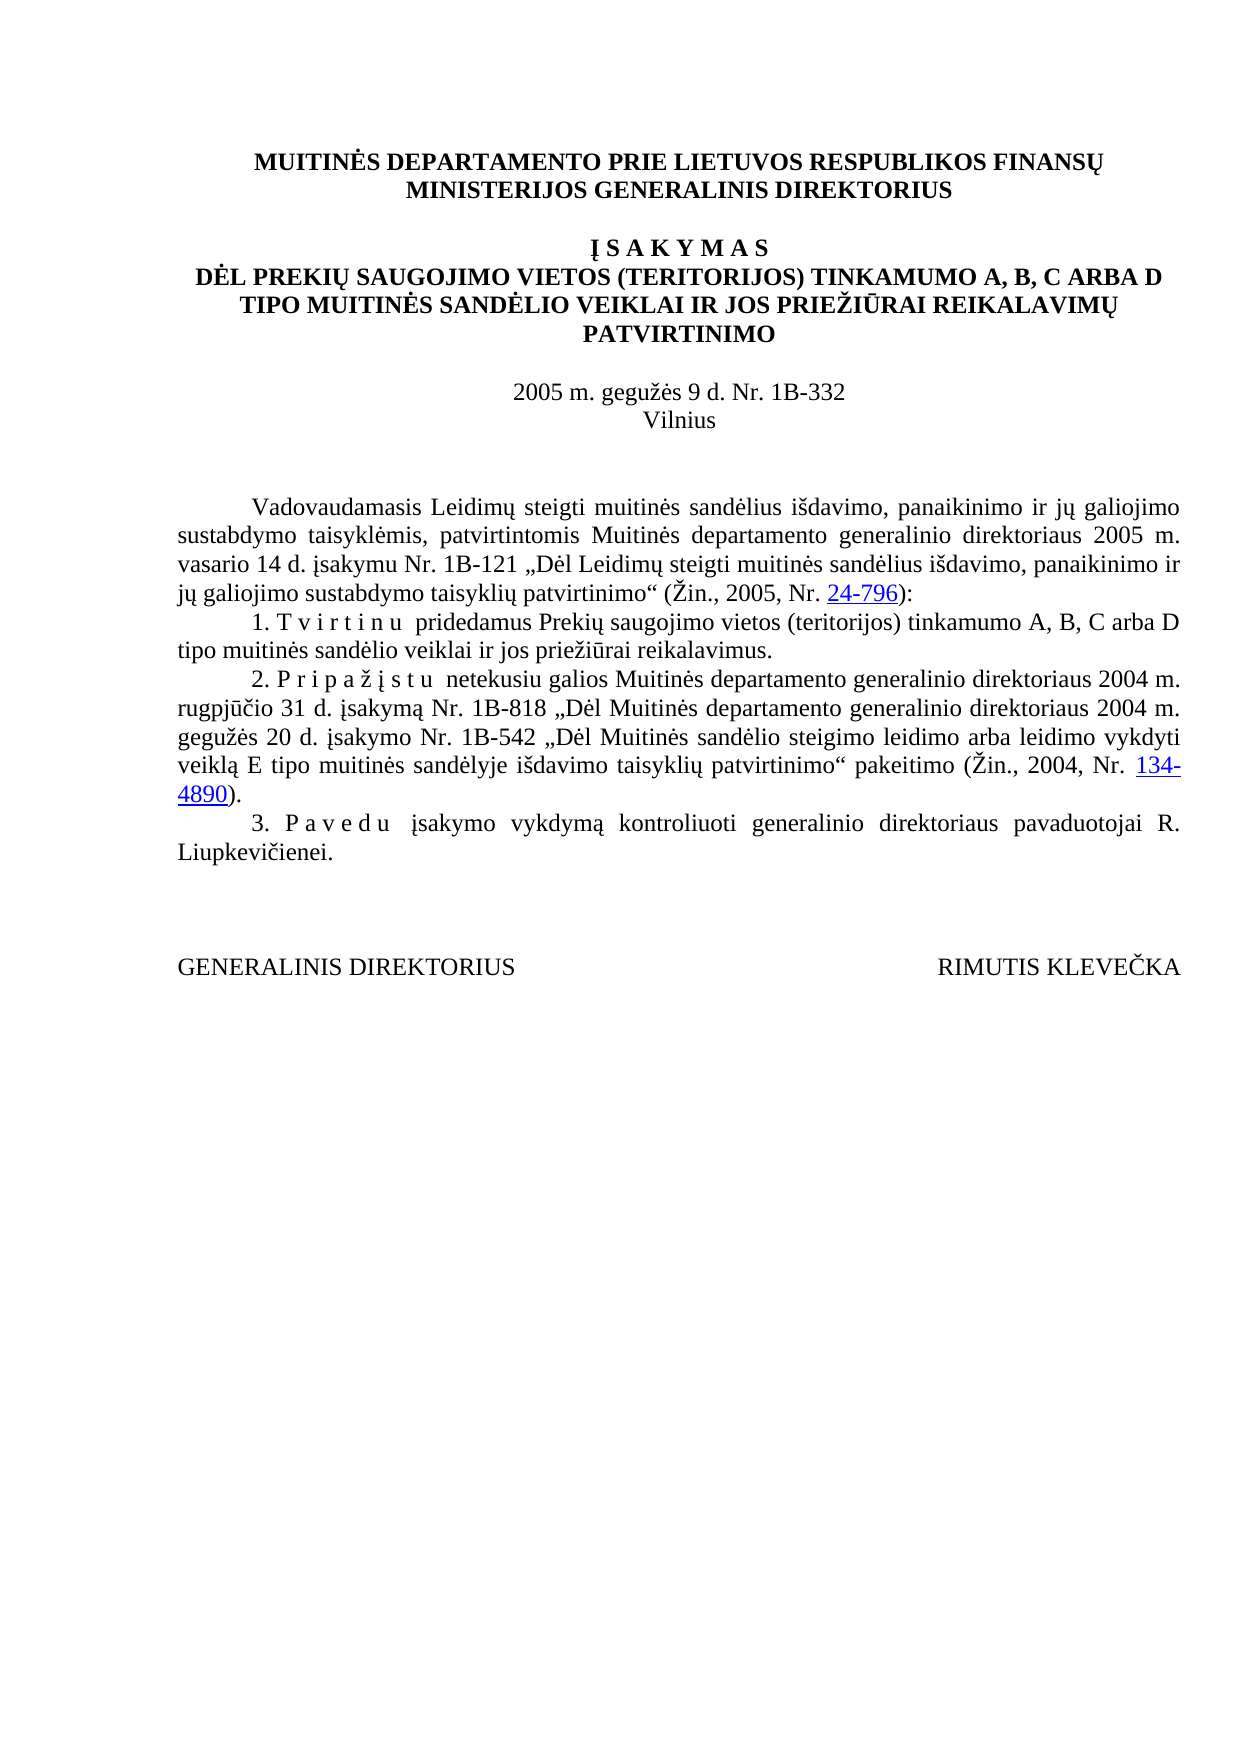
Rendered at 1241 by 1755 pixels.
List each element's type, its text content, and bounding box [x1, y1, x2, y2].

text Vilnius [177, 406, 1181, 434]
text DĖL PREKIŲ SAUGOJIMO VIETOS (TERITORIJOS) TINKAMUMO A, B, C ARBA D TIPO MUITINĖS SANDĖLIO VEIKLAI IR JOS PRIEŽIŪRAI REIKALAVIMŲ PATVIRTINIMO [177, 262, 1181, 348]
text 2005 m. gegužės 9 d. Nr. 1B-332 [177, 377, 1181, 406]
text Vadovaudamasis Leidimų steigti muitinės sandėlius išdavimo, panaikinimo ir jų galiojimo sustabdymo taisyklėmis, patvirtintomis Muitinės departamento generalinio direktoriaus 2005 m. vasario 14 d. įsakymu Nr. 1B-121 „Dėl Leidimų steigti muitinės sandėlius išdavimo, panaikinimo ir jų galiojimo sustabdymo taisyklių patvirtinimo“ (Žin., 2005, Nr. 24-796): [177, 492, 1181, 607]
text Į S A K Y M A S [177, 233, 1181, 262]
text 1. Tvirtinu pridedamus Prekių saugojimo vietos (teritorijos) tinkamumo A, B, C arba D tipo muitinės sandėlio veiklai ir jos priežiūrai reikalavimus. [177, 607, 1181, 664]
text 2. Pripažįstu netekusiu galios Muitinės departamento generalinio direktoriaus 2004 m. rugpjūčio 31 d. įsakymą Nr. 1B-818 „Dėl Muitinės departamento generalinio direktoriaus 2004 m. gegužės 20 d. įsakymo Nr. 1B-542 „Dėl Muitinės sandėlio steigimo leidimo arba leidimo vykdyti veiklą E tipo muitinės sandėlyje išdavimo taisyklių patvirtinimo“ pakeitimo (Žin., 2004, Nr. 134-4890). [177, 664, 1181, 808]
text GENERALINIS DIREKTORIUS RIMUTIS KLEVEČKA [177, 952, 1181, 981]
text MUITINĖS DEPARTAMENTO PRIE LIETUVOS RESPUBLIKOS FINANSŲ MINISTERIJOS GENERALINIS DIREKTORIUS [177, 147, 1181, 204]
text 3. Pavedu įsakymo vykdymą kontroliuoti generalinio direktoriaus pavaduotojai R. Liupkevičienei. [177, 808, 1181, 866]
